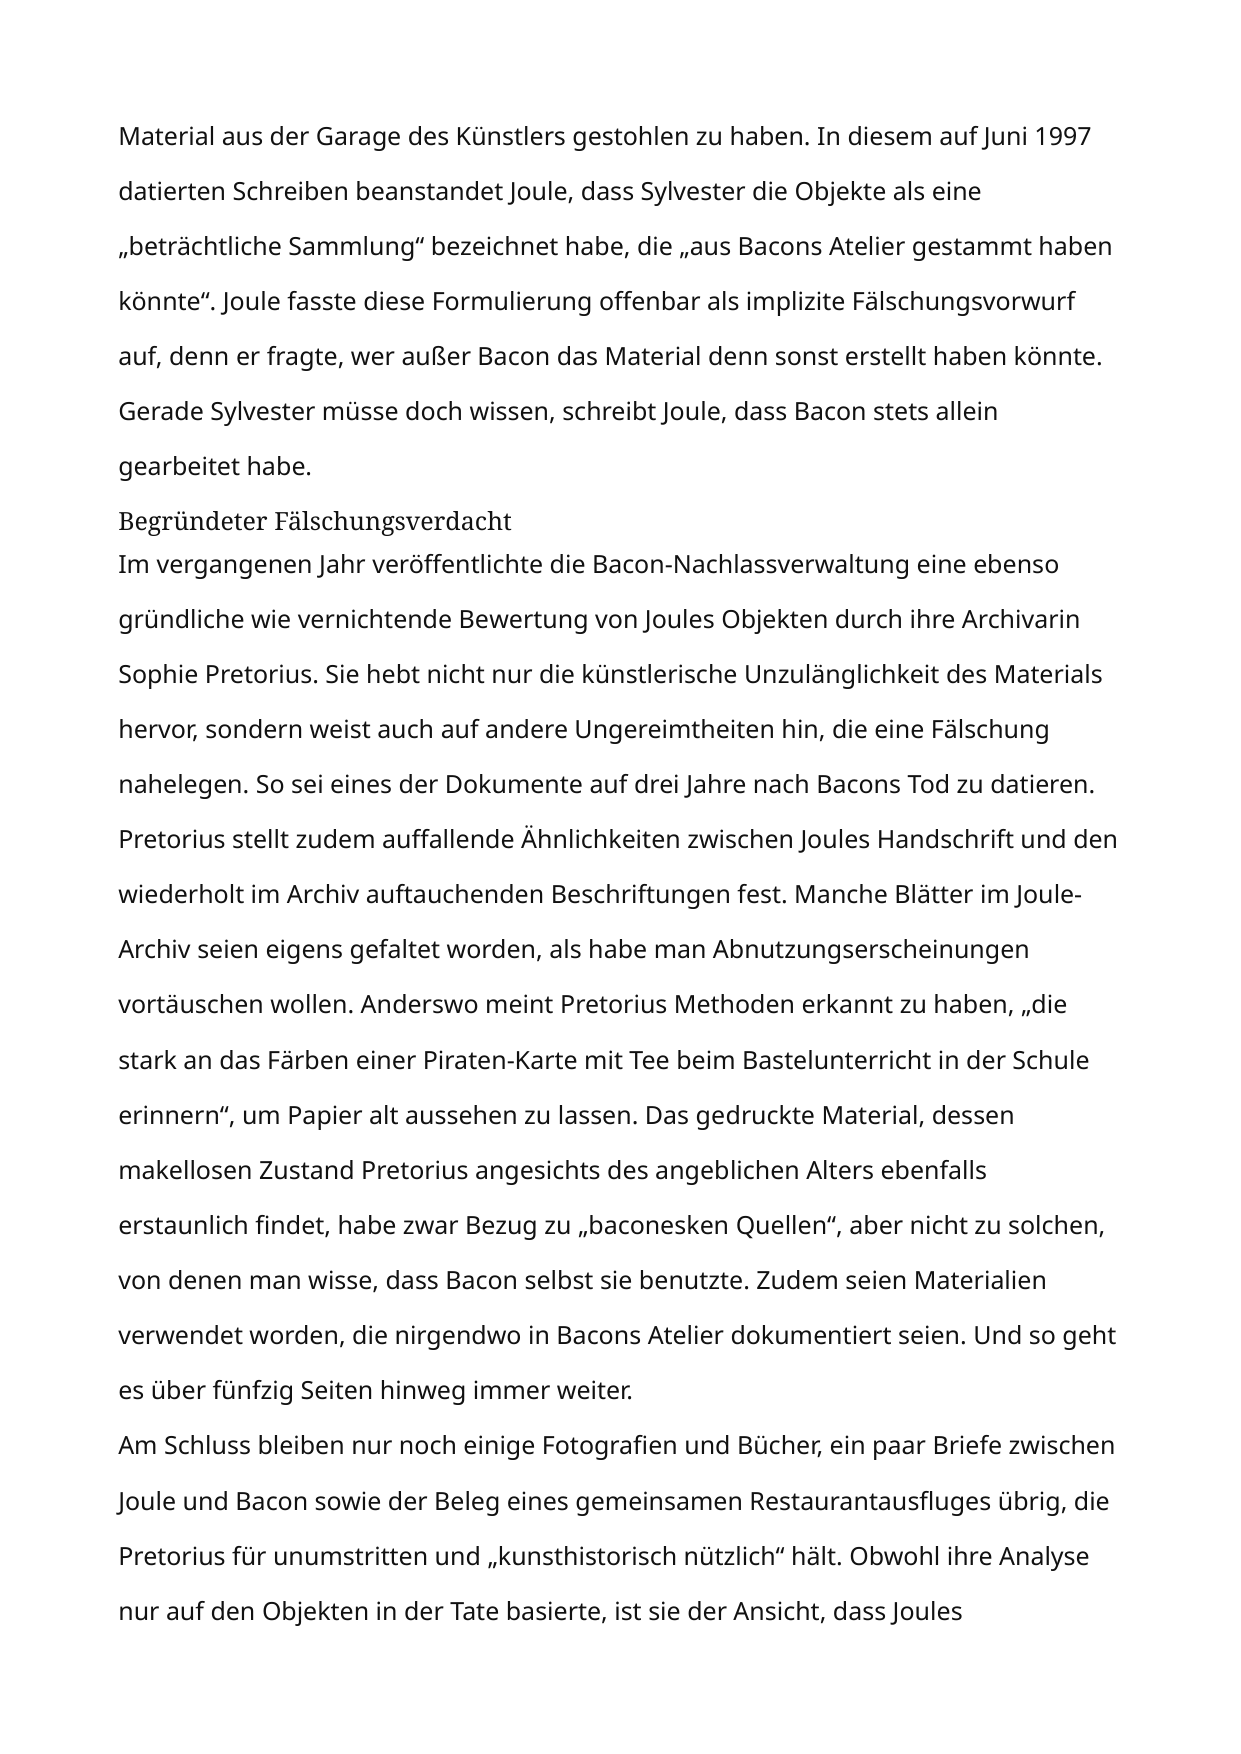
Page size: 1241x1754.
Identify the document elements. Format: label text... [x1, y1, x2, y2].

text Am Schluss bleiben nur noch einige Fotografien und Bücher, ein paar Briefe zwischen Joule und Bacon sowie der Beleg eines gemeinsamen Restaurantausfluges übrig, die Pretorius für un­umstritten und „kunsthistorisch nützlich“ hält. Obwohl ihre Analyse nur auf den Objekten in der Tate basierte, ist sie der Ansicht, dass Joules [118, 1428, 1122, 1627]
text Im vergangenen Jahr veröffentlichte die Bacon-Nachlassverwaltung eine ebenso gründliche wie vernichtende Be­wertung von Joules Objekten durch ihre Archivarin Sophie Pretorius. Sie hebt nicht nur die künstlerische Unzulänglichkeit des Materials hervor, sondern weist auch auf andere Ungereimtheiten hin, die eine Fälschung nahelegen. So sei eines der Dokumente auf drei Jahre nach Bacons Tod zu datieren. Pretorius stellt zudem auffallende Ähnlichkeiten zwischen Joules Handschrift und den wiederholt im Archiv auftauchenden Be­schriftungen fest. Manche Blätter im Joule-Archiv seien eigens gefaltet worden, als habe man Abnutzungserscheinungen vortäuschen wollen. An­derswo meint Pretorius Methoden erkannt zu haben, „die stark an das Färben einer Piraten-Karte mit Tee beim Bastelunterricht in der Schule erinnern“, um Papier alt aussehen zu lassen. Das ge­druckte Material, dessen makellosen Zu­stand Pretorius angesichts des angeb­lichen Alters ebenfalls erstaunlich findet, habe zwar Bezug zu „baconesken Quellen“, aber nicht zu solchen, von denen man wisse, dass Bacon selbst sie benutzte. Zudem seien Materialien verwendet worden, die nirgendwo in Bacons Atelier dokumentiert seien. Und so geht es über fünfzig Seiten hinweg immer weiter. [118, 546, 1122, 1407]
subtitle Begründeter Fälschungsverdacht [118, 504, 1122, 538]
text Material aus der Garage des Künstlers gestohlen zu haben. In diesem auf Juni 1997 datierten Schreiben beanstandet Joule, dass Sylvester die Objekte als eine „beträchtliche Sammlung“ bezeichnet habe, die „aus Bacons Atelier gestammt haben könnte“. Joule fasste diese Formulierung offenbar als implizite Fälschungsvorwurf auf, denn er fragte, wer außer Bacon das Material denn sonst erstellt haben könnte. Gerade Sylvester müsse doch wissen, schreibt Joule, dass Bacon stets allein gearbeitet habe. [118, 118, 1122, 483]
